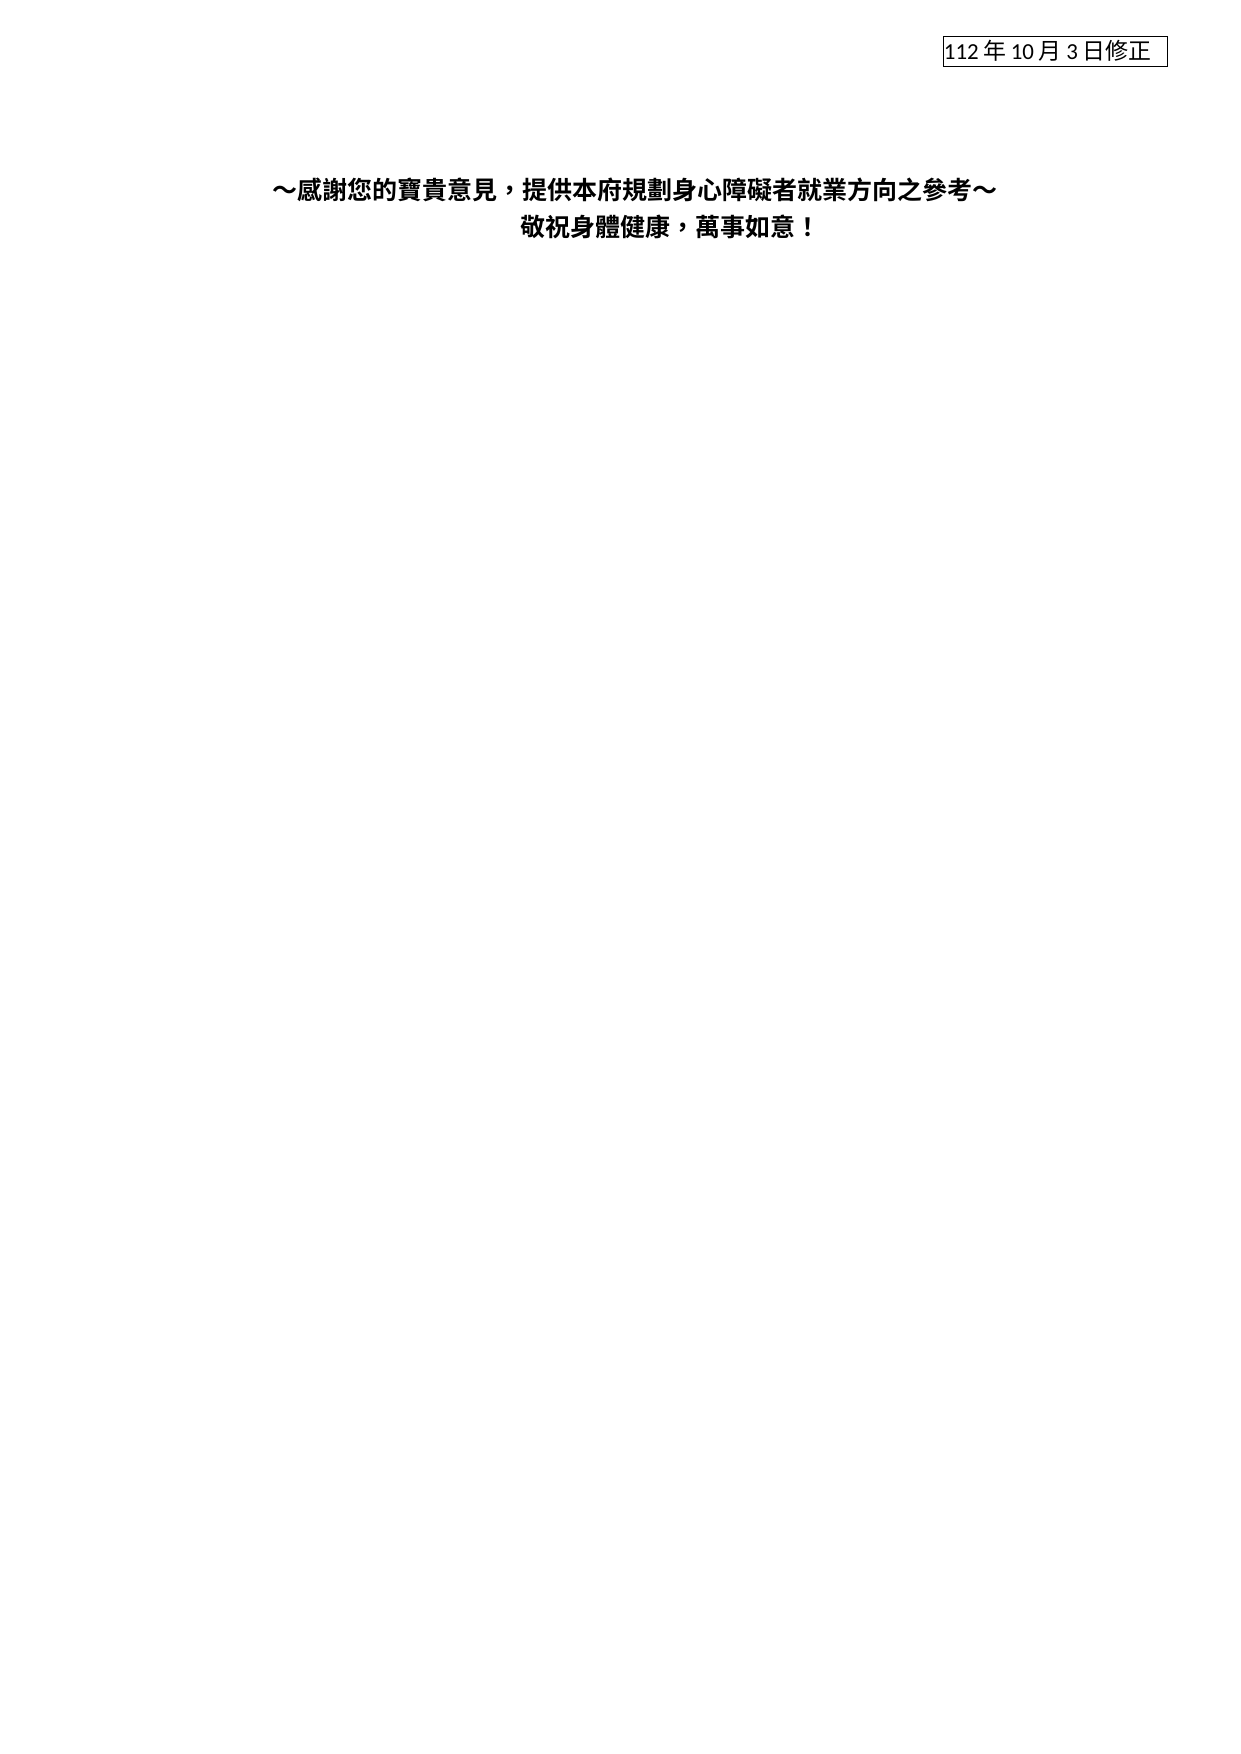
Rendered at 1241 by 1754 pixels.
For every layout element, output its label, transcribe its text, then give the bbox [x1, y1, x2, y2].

text ～感謝您的寶貴意見，提供本府規劃身心障礙者就業方向之參考～ [106, 171, 1163, 207]
text 敬祝身體健康，萬事如意！ [177, 207, 1163, 243]
